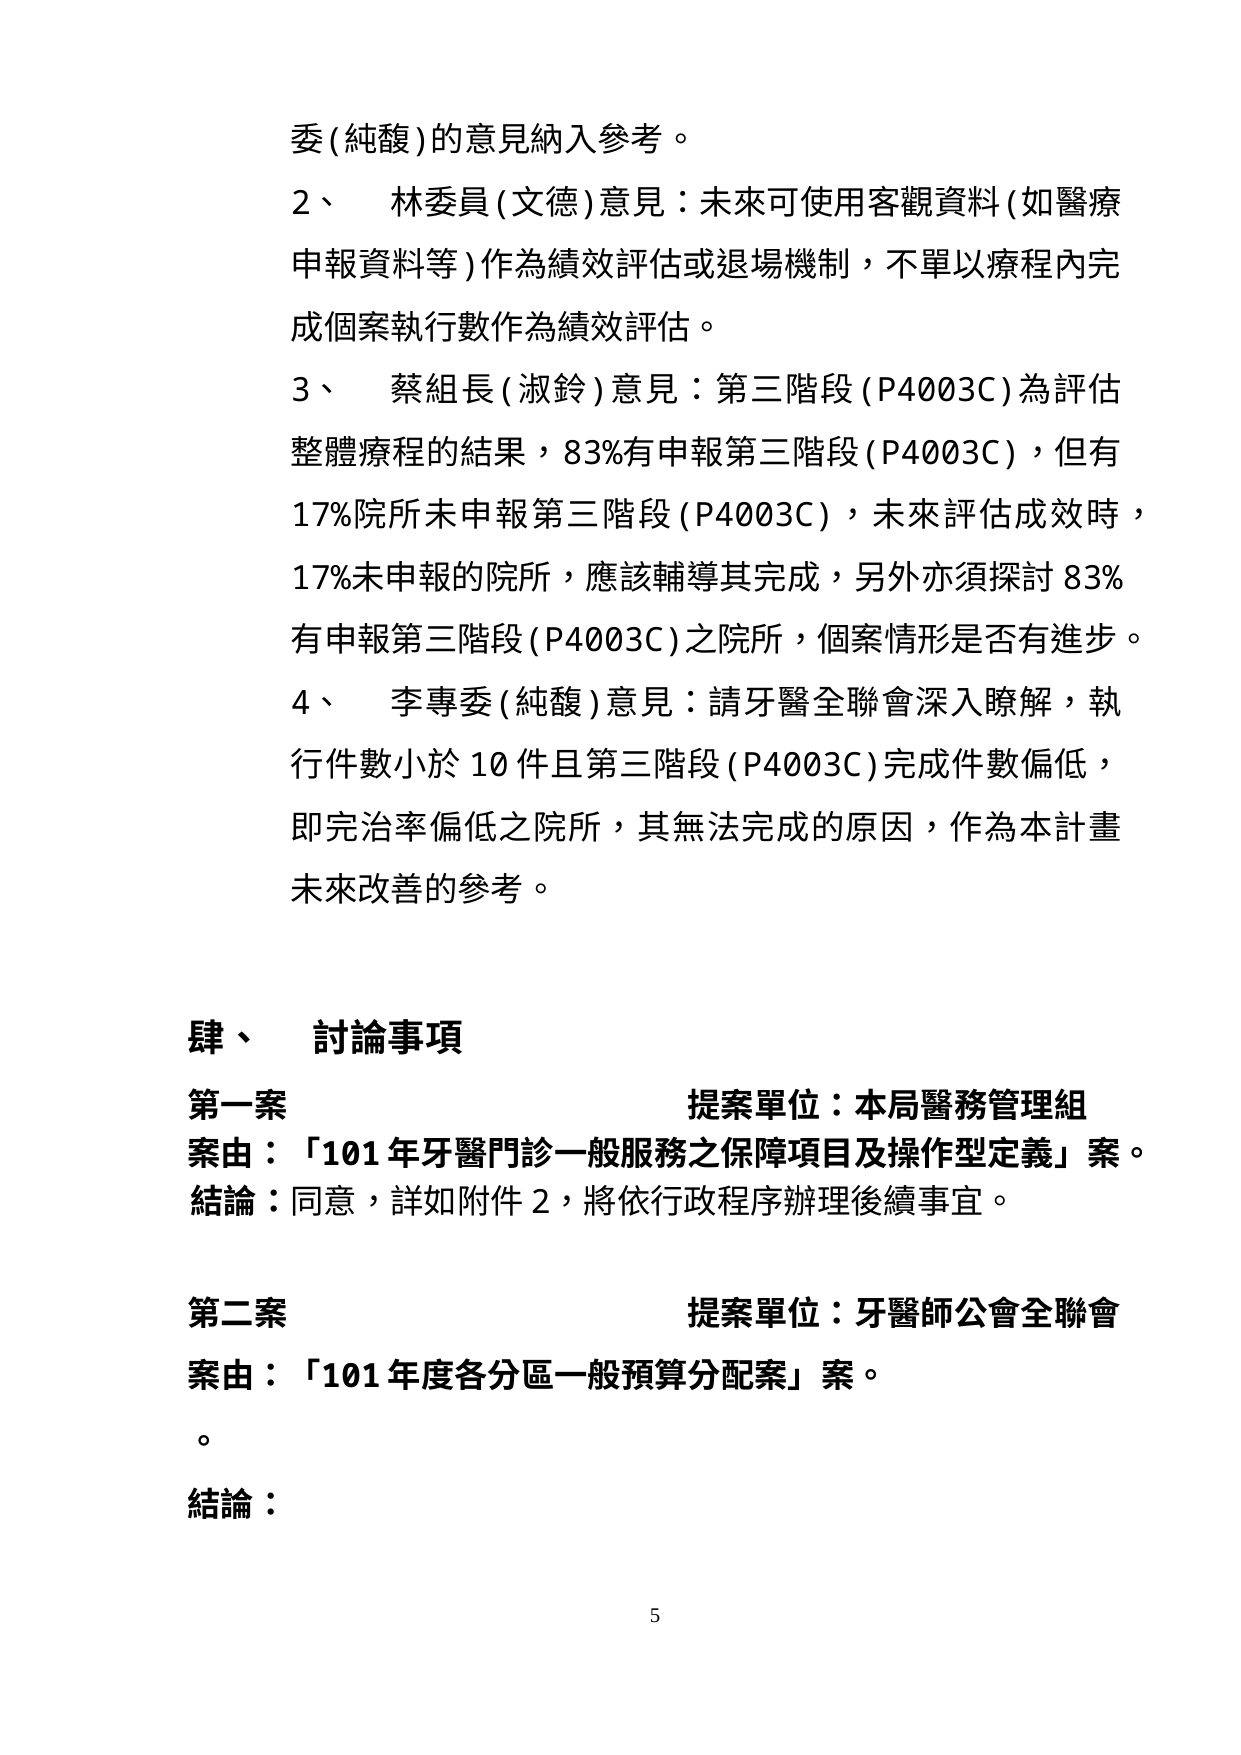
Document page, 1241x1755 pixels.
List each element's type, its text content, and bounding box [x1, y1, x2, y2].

text 案由：「101年牙醫門診一般服務之保障項目及操作型定義」案。 [187, 1127, 1122, 1175]
text 案由：「101年度各分區一般預算分配案」案。 [187, 1332, 1122, 1394]
text 結論： [187, 1460, 1122, 1523]
list 李專委(純馥)意見：請牙醫全聯會深入瞭解，執行件數小於10件且第三階段(P4003C)完成件數偏低，即完治率偏低之院所，其無法完成的原因，作為本計畫未來改善的參考。 [291, 658, 1122, 908]
list 蔡組長(淑鈴)意見：第三階段(P4003C)為評估整體療程的結果，83%有申報第三階段(P4003C)，但有17%院所未申報第三階段(P4003C)，未來評估成效時，17%未申報的院所，應該輔導其完成，另外亦須探討83%有申報第三階段(P4003C)之院所，個案情形是否有進步。 [291, 346, 1122, 658]
list 林委員(文德)意見：未來可使用客觀資料(如醫療申報資料等)作為績效評估或退場機制，不單以療程內完成個案執行數作為績效評估。 [291, 158, 1122, 346]
text 。 [187, 1398, 1122, 1460]
list 討論事項 [187, 993, 1122, 1056]
list 委(純馥)的意見納入參考。 [291, 96, 1122, 158]
text 結論：同意，詳如附件2，將依行政程序辦理後續事宜。 [190, 1175, 1122, 1224]
text 第二案 提案單位：牙醫師公會全聯會 [187, 1269, 1122, 1332]
text 第一案 提案單位：本局醫務管理組 [187, 1078, 1122, 1127]
